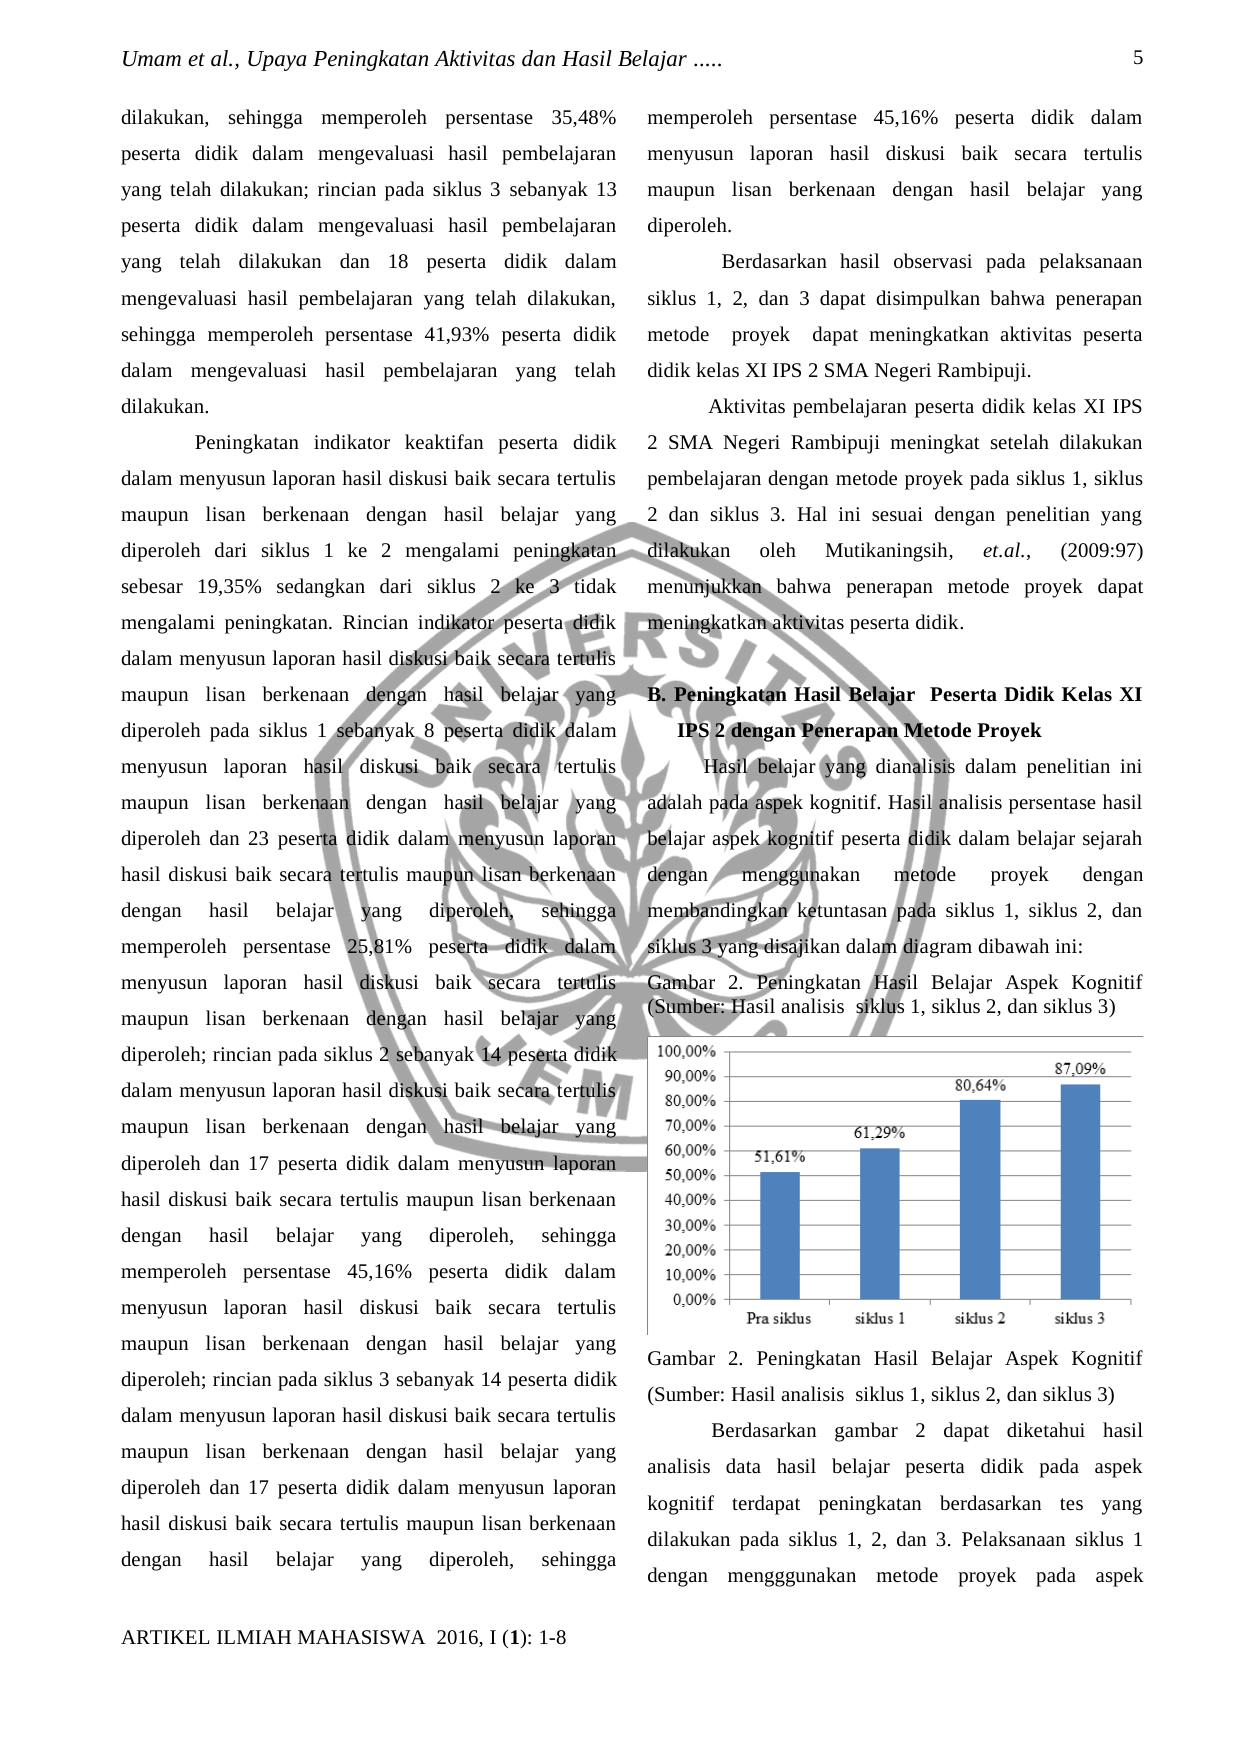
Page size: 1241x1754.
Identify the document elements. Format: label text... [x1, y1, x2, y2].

text [647, 1018, 1143, 1036]
text B. Peningkatan Hasil Belajar Peserta Didik Kelas XI IPS 2 dengan Penerapan Metode Proyek [647, 682, 1143, 742]
text Hasil belajar yang dianalisis dalam penelitian ini adalah pada aspek kognitif. Hasil analisis persentase hasil belajar aspek kognitif peserta didik dalam belajar sejarah dengan menggunakan metode proyek dengan membandingkan ketuntasan pada siklus 1, siklus 2, dan siklus 3 yang disajikan dalam diagram dibawah ini: [647, 754, 1143, 958]
text memperoleh persentase 45,16% peserta didik dalam menyusun laporan hasil diskusi baik secara tertulis maupun lisan berkenaan dengan hasil belajar yang diperoleh. [647, 105, 1143, 237]
text Aktivitas pembelajaran peserta didik kelas XI IPS 2 SMA Negeri Rambipuji meningkat setelah dilakukan pembelajaran dengan metode proyek pada siklus 1, siklus 2 dan siklus 3. Hal ini sesuai dengan penelitian yang dilakukan oleh Mutikaningsih, et.al., (2009:97) menunjukkan bahwa penerapan metode proyek dapat meningkatkan aktivitas peserta didik. [647, 393, 1143, 634]
text Berdasarkan hasil observasi pada pelaksanaan siklus 1, 2, dan 3 dapat disimpulkan bahwa penerapan metode proyek dapat meningkatkan aktivitas peserta didik kelas XI IPS 2 SMA Negeri Rambipuji. [647, 249, 1143, 381]
text Gambar 2. Peningkatan Hasil Belajar Aspek Kognitif (Sumber: Hasil analisis siklus 1, siklus 2, dan siklus 3) [647, 1335, 1143, 1406]
text dilakukan, sehingga memperoleh persentase 35,48% peserta didik dalam mengevaluasi hasil pembelajaran yang telah dilakukan; rincian pada siklus 3 sebanyak 13 peserta didik dalam mengevaluasi hasil pembelajaran yang telah dilakukan dan 18 peserta didik dalam mengevaluasi hasil pembelajaran yang telah dilakukan, sehingga memperoleh persentase 41,93% peserta didik dalam mengevaluasi hasil pembelajaran yang telah dilakukan. [121, 105, 617, 417]
picture [617, 447, 1023, 1247]
text Gambar 2. Peningkatan Hasil Belajar Aspek Kognitif (Sumber: Hasil analisis siklus 1, siklus 2, dan siklus 3) [647, 970, 1143, 1018]
text Berdasarkan gambar 2 dapat diketahui hasil analisis data hasil belajar peserta didik pada aspek kognitif terdapat peningkatan berdasarkan tes yang dilakukan pada siklus 1, 2, dan 3. Pelaksanaan siklus 1 dengan mengggunakan metode proyek pada aspek [647, 1418, 1143, 1586]
text Peningkatan indikator keaktifan peserta didik dalam menyusun laporan hasil diskusi baik secara tertulis maupun lisan berkenaan dengan hasil belajar yang diperoleh dari siklus 1 ke 2 mengalami peningkatan sebesar 19,35% sedangkan dari siklus 2 ke 3 tidak mengalami peningkatan. Rincian indikator peserta didik dalam menyusun laporan hasil diskusi baik secara tertulis maupun lisan berkenaan dengan hasil belajar yang diperoleh pada siklus 1 sebanyak 8 peserta didik dalam menyusun laporan hasil diskusi baik secara tertulis maupun lisan berkenaan dengan hasil belajar yang diperoleh dan 23 peserta didik dalam menyusun laporan hasil diskusi baik secara tertulis maupun lisan berkenaan dengan hasil belajar yang diperoleh, sehingga memperoleh persentase 25,81% peserta didik dalam menyusun laporan hasil diskusi baik secara tertulis maupun lisan berkenaan dengan hasil belajar yang diperoleh; rincian pada siklus 2 sebanyak 14 peserta didik dalam menyusun laporan hasil diskusi baik secara tertulis maupun lisan berkenaan dengan hasil belajar yang diperoleh dan 17 peserta didik dalam menyusun laporan hasil diskusi baik secara tertulis maupun lisan berkenaan dengan hasil belajar yang diperoleh, sehingga memperoleh persentase 45,16% peserta didik dalam menyusun laporan hasil diskusi baik secara tertulis maupun lisan berkenaan dengan hasil belajar yang diperoleh; rincian pada siklus 3 sebanyak 14 peserta didik dalam menyusun laporan hasil diskusi baik secara tertulis maupun lisan berkenaan dengan hasil belajar yang diperoleh dan 17 peserta didik dalam menyusun laporan hasil diskusi baik secara tertulis maupun lisan berkenaan dengan hasil belajar yang diperoleh, sehingga [121, 429, 617, 1571]
